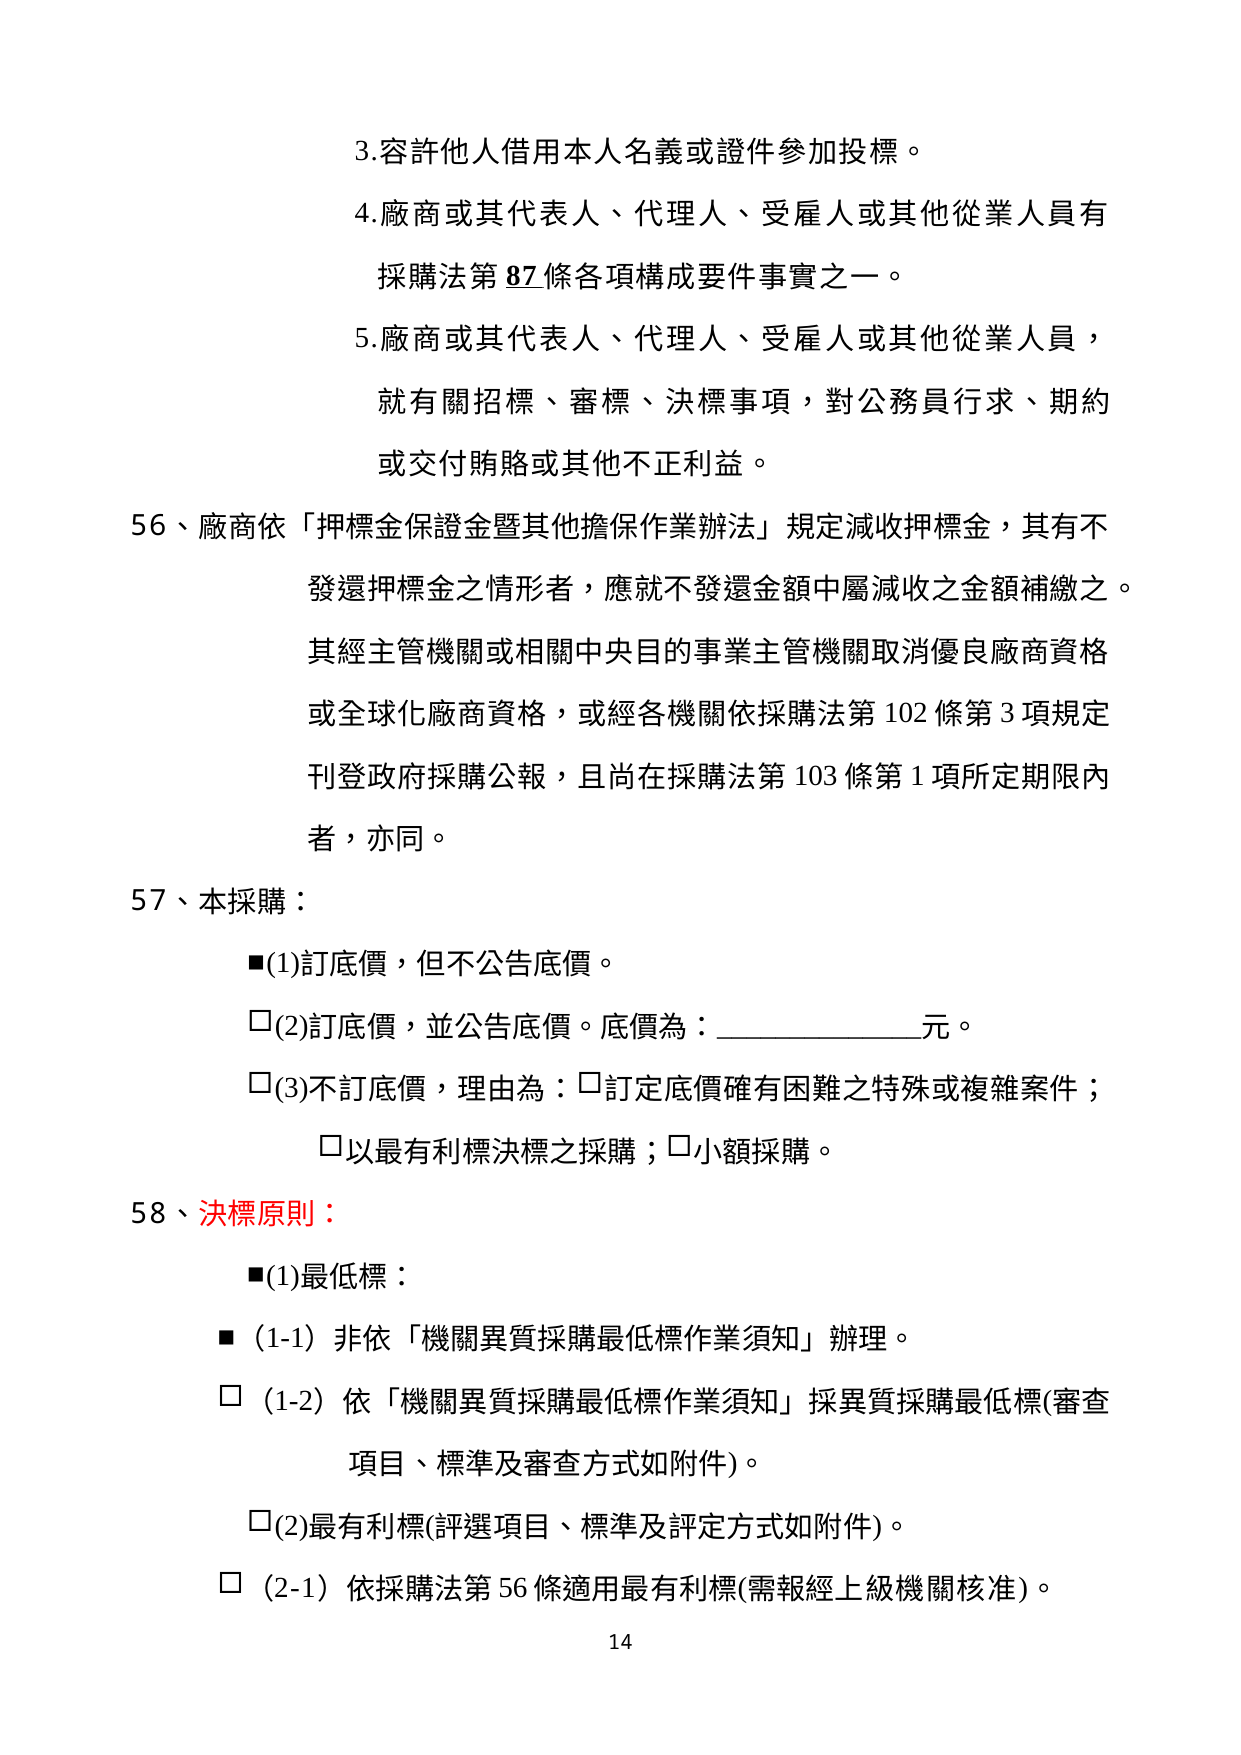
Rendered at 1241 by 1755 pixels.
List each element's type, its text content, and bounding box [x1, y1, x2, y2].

text （2-1）依採購法第56條適用最有利標(需報經上級機關核准)。 [130, 1545, 1110, 1608]
text (2)訂底價，並公告底價。底價為：______________元。 [247, 983, 1110, 1045]
list 決標原則： [130, 1170, 1110, 1233]
text 4.廠商或其代表人、代理人、受雇人或其他從業人員有採購法第87條各項構成要件事實之一。 [354, 170, 1110, 295]
text （1-2）依「機關異質採購最低標作業須知」採異質採購最低標(審查項目、標準及審查方式如附件)。 [130, 1358, 1110, 1483]
text 3.容許他人借用本人名義或證件參加投標。 [354, 108, 1110, 170]
text 5.廠商或其代表人、代理人、受雇人或其他從業人員，就有關招標、審標、決標事項，對公務員行求、期約或交付賄賂或其他不正利益。 [354, 295, 1110, 483]
list 本採購： [130, 858, 1110, 920]
text ■(1)訂底價，但不公告底價。 [247, 920, 1110, 983]
text ■(1)最低標： [247, 1233, 1110, 1295]
list 廠商依「押標金保證金暨其他擔保作業辦法」規定減收押標金，其有不發還押標金之情形者，應就不發還金額中屬減收之金額補繳之。其經主管機關或相關中央目的事業主管機關取消優良廠商資格或全球化廠商資格，或經各機關依採購法第102條第3項規定刊登政府採購公報，且尚在採購法第103條第1項所定期限內者，亦同。 [130, 483, 1110, 858]
text ■（1-1）非依「機關異質採購最低標作業須知」辦理。 [130, 1295, 1110, 1358]
text (3)不訂底價，理由為：訂定底價確有困難之特殊或複雜案件；以最有利標決標之採購；小額採購。 [247, 1045, 1110, 1170]
text (2)最有利標(評選項目、標準及評定方式如附件)。 [247, 1483, 1110, 1545]
